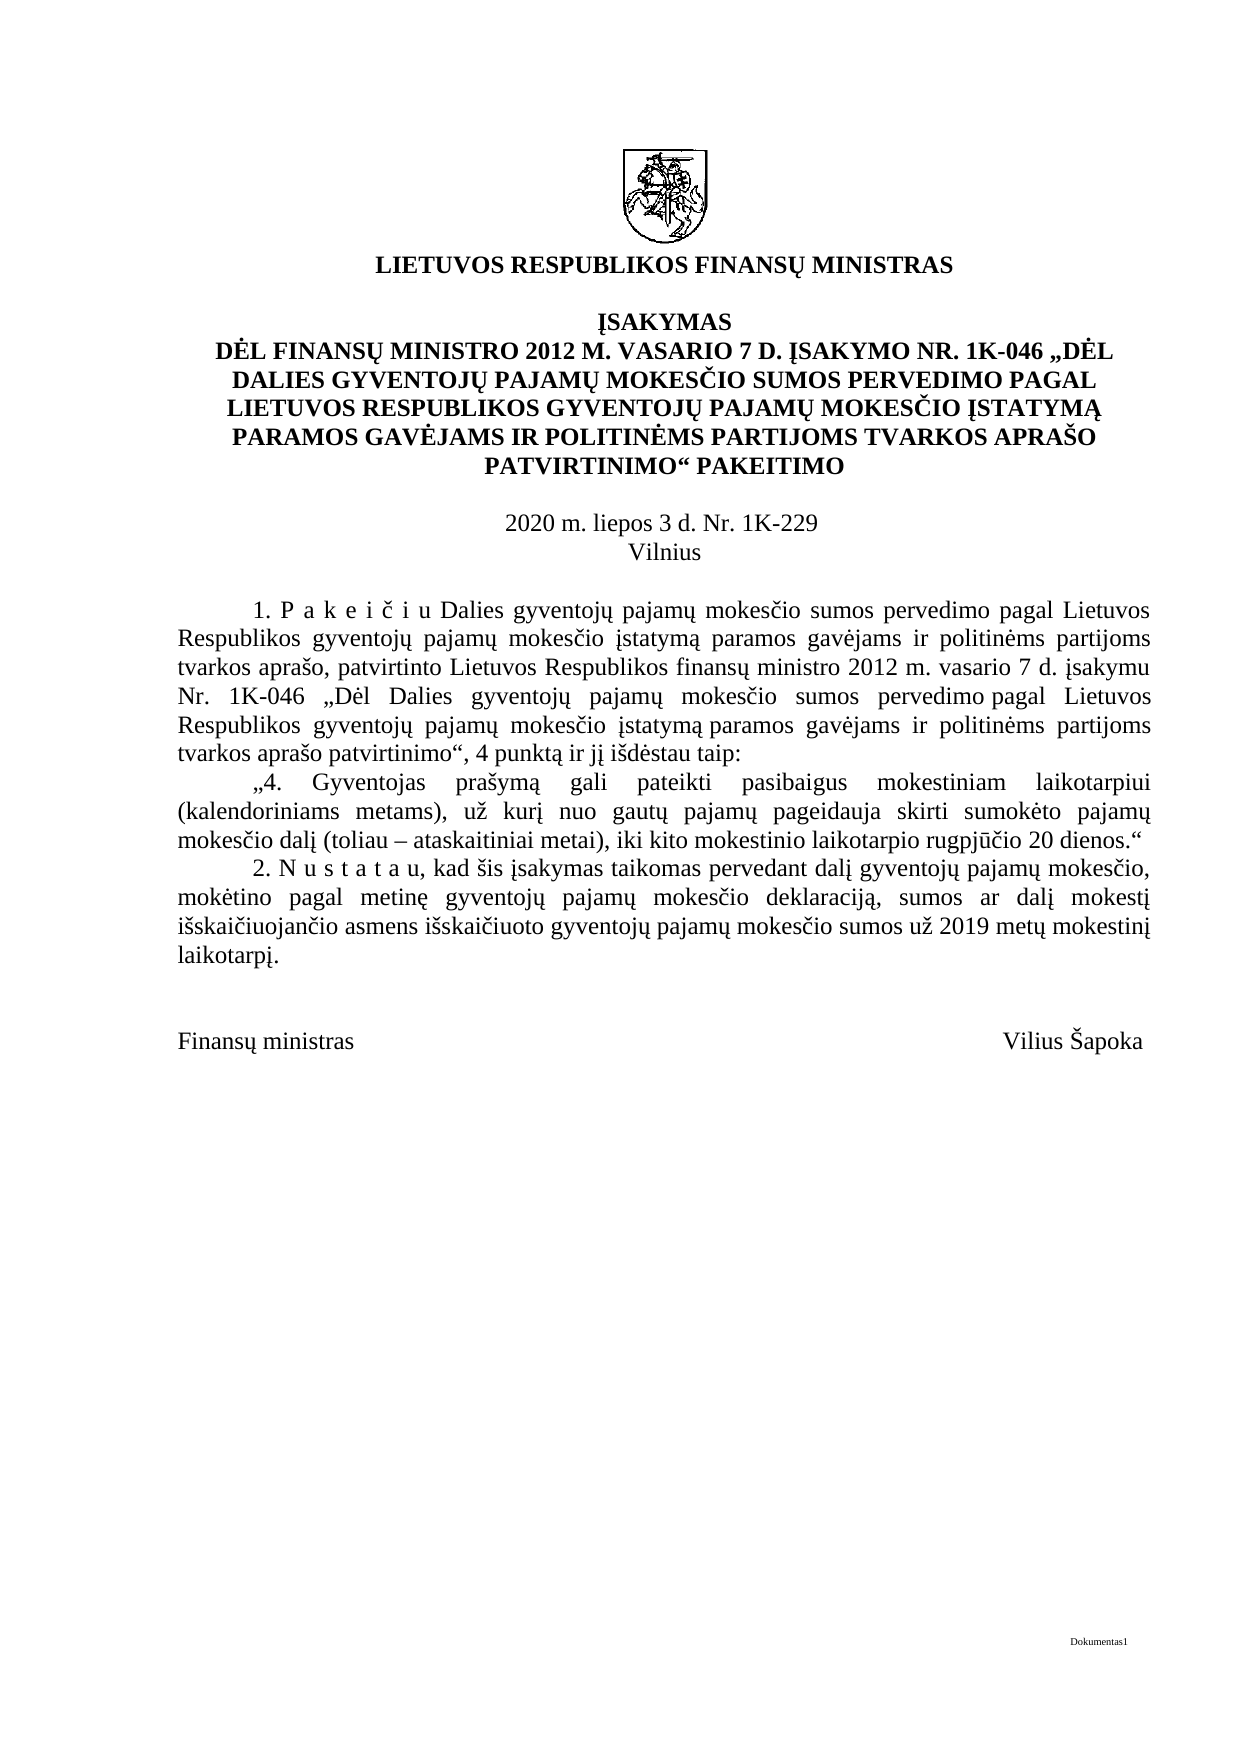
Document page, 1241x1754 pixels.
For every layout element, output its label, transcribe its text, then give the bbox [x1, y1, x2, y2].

text Finansų ministras Vilius Šapoka [177, 1026, 1152, 1055]
text LIETUVOS RESPUBLIKOS FINANSŲ MINISTRAS [177, 250, 1152, 278]
text DĖL FINANSŲ MINISTRO 2012 M. VASARIO 7 D. ĮSAKYMO NR. 1K-046 „DĖL DALIES GYVENTOJŲ PAJAMŲ MOKESČIO SUMOS PERVEDIMO PAGAL LIETUVOS RESPUBLIKOS GYVENTOJŲ PAJAMŲ MOKESČIO ĮSTATYMĄ PARAMOS GAVĖJAMS IR POLITINĖMS PARTIJOMS TVARKOS APRAŠO PATVIRTINIMO“ PAKEITIMO [177, 336, 1152, 480]
text ĮSAKYMAS [177, 307, 1152, 336]
text 1. P a k e i č i u Dalies gyventojų pajamų mokesčio sumos pervedimo pagal Lietuvos Respublikos gyventojų pajamų mokesčio įstatymą paramos gavėjams ir politinėms partijoms tvarkos aprašo, patvirtinto Lietuvos Respublikos finansų ministro 2012 m. vasario 7 d. įsakymu Nr. 1K-046 „Dėl Dalies gyventojų pajamų mokesčio sumos pervedimo pagal Lietuvos Respublikos gyventojų pajamų mokesčio įstatymą paramos gavėjams ir politinėms partijoms tvarkos aprašo patvirtinimo“, 4 punktą ir jį išdėstau taip: [177, 595, 1152, 767]
text 2020 m. liepos 3 d. Nr. 1K-229 [177, 508, 1152, 537]
text Vilnius [177, 537, 1152, 566]
text 2. N u s t a t a u, kad šis įsakymas taikomas pervedant dalį gyventojų pajamų mokesčio, mokėtino pagal metinę gyventojų pajamų mokesčio deklaraciją, sumos ar dalį mokestį išskaičiuojančio asmens išskaičiuoto gyventojų pajamų mokesčio sumos už 2019 metų mokestinį laikotarpį. [177, 853, 1152, 968]
text „4. Gyventojas prašymą gali pateikti pasibaigus mokestiniam laikotarpiui (kalendoriniams metams), už kurį nuo gautų pajamų pageidauja skirti sumokėto pajamų mokesčio dalį (toliau – ataskaitiniai metai), iki kito mokestinio laikotarpio rugpjūčio 20 dienos.“ [177, 767, 1152, 853]
